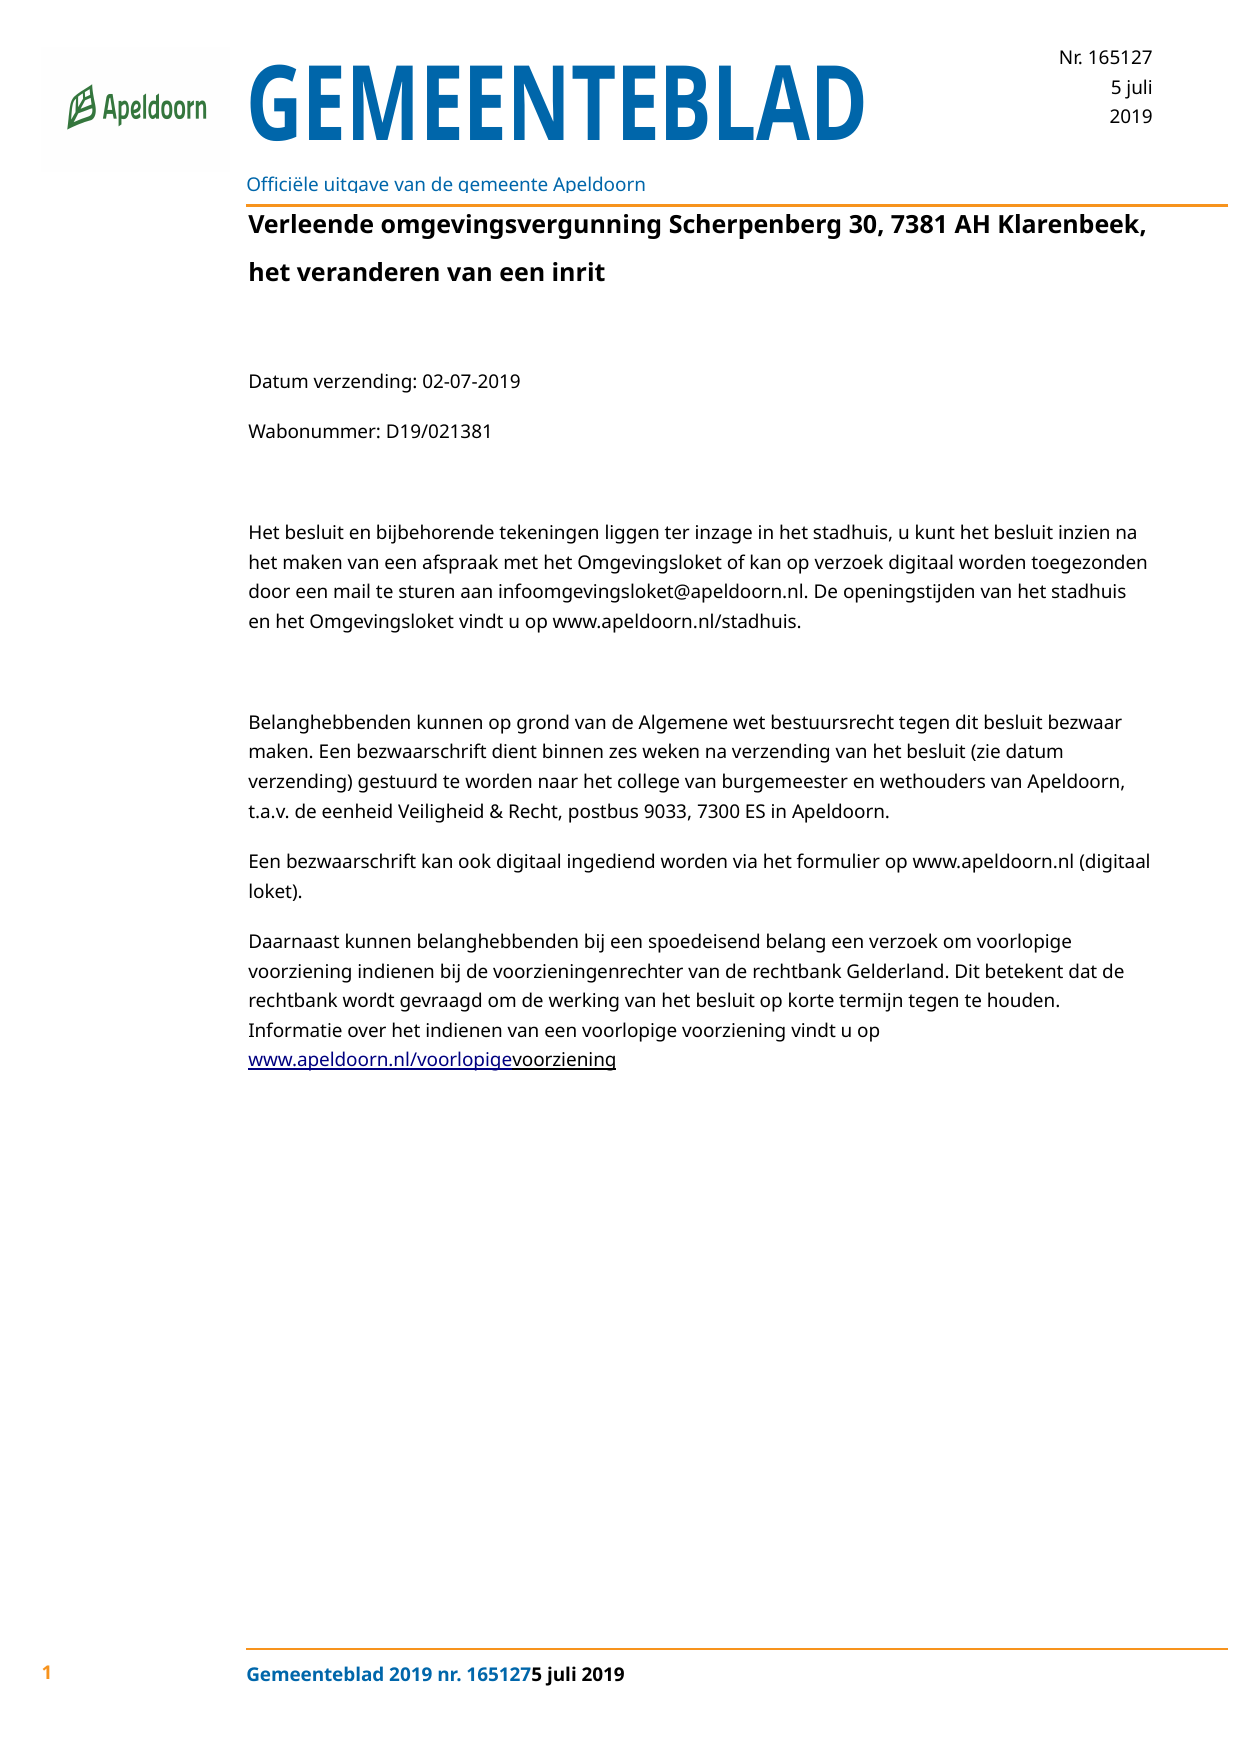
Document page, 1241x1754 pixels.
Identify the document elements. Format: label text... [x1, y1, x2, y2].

text Daarnaast kunnen belanghebbenden bij een spoedeisend belang een verzoek om voorlopige voorziening indienen bij de voorzieningenrechter van de rechtbank Gelderland. Dit betekent dat de rechtbank wordt gevraagd om de werking van het besluit op korte termijn tegen te houden. Informatie over het indienen van een voorlopige voorziening vindt u op www.apeldoorn.nl/voorlopigevoorziening [248, 928, 1152, 1072]
text Een bezwaarschrift kan ook digitaal ingediend worden via het formulier op www.apeldoorn.nl (digitaal loket). [248, 848, 1152, 904]
picture [41, 47, 231, 172]
text Verleende omgevingsvergunning Scherpenberg 30, 7381 AH Klarenbeek, het veranderen van een inrit [248, 207, 1152, 288]
text Belanghebbenden kunnen op grond van de Algemene wet bestuursrecht tegen dit besluit bezwaar maken. Een bezwaarschrift dient binnen zes weken na verzending van het besluit (zie datum verzending) gestuurd te worden naar het college van burgemeester en wethouders van Apeldoorn, t.a.v. de eenheid Veiligheid & Recht, postbus 9033, 7300 ES in Apeldoorn. [248, 709, 1152, 824]
text Het besluit en bijbehorende tekeningen liggen ter inzage in het stadhuis, u kunt het besluit inzien na het maken van een afspraak met het Omgevingsloket of kan op verzoek digitaal worden toegezonden door een mail te sturen aan infoomgevingsloket@apeldoorn.nl. De openingstijden van het stadhuis en het Omgevingsloket vindt u op www.apeldoorn.nl/stadhuis. [248, 519, 1152, 634]
text Wabonummer: D19/021381 [248, 419, 1152, 444]
text Datum verzending: 02-07-2019 [248, 368, 1152, 394]
